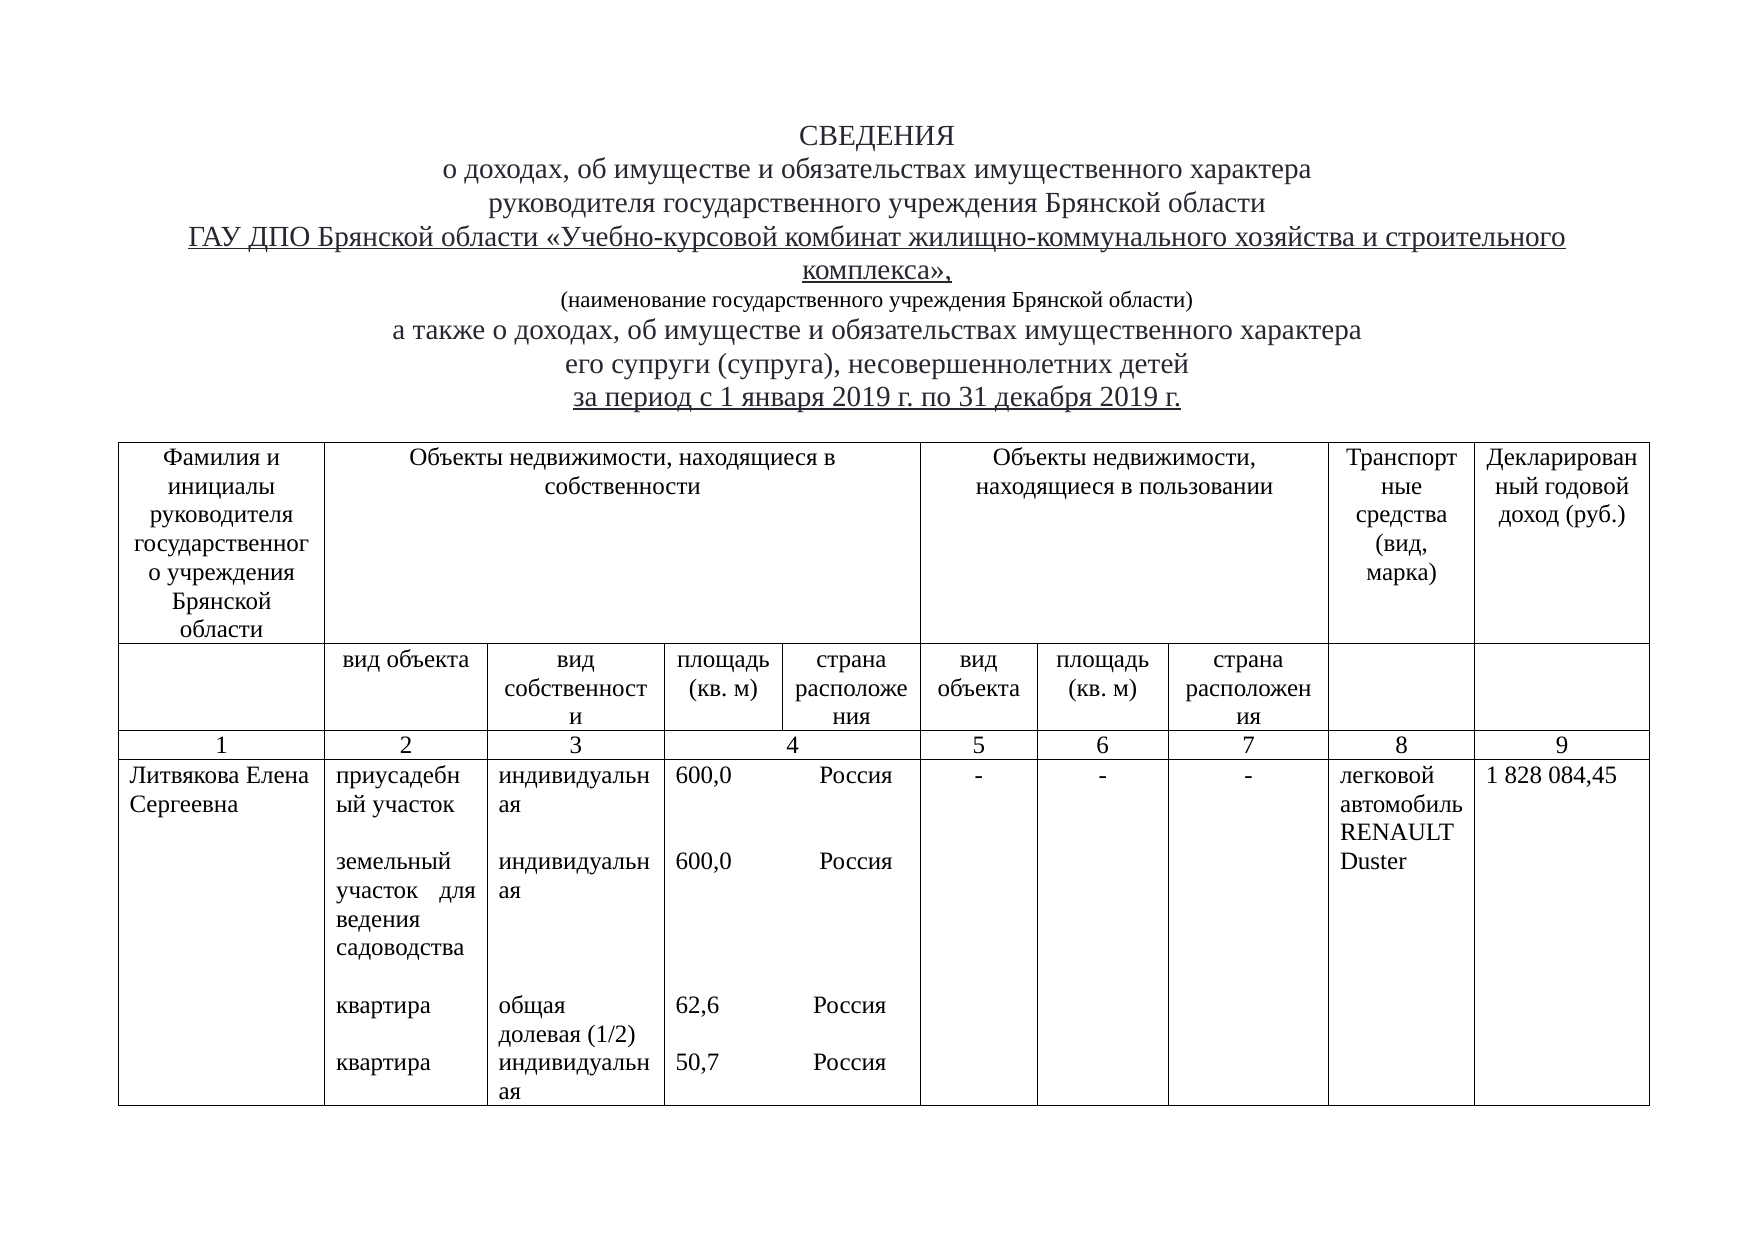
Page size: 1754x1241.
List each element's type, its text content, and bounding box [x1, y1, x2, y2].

table_header Объекты недвижимости, находящиеся в собственности [325, 443, 920, 643]
text (наименование государственного учреждения Брянской области) [118, 286, 1636, 312]
table_cell Литвякова Елена Сергеевна [119, 760, 324, 1105]
table_cell [1329, 644, 1474, 730]
text за период с 1 января 2019 г. по 31 декабря 2019 г. [118, 379, 1636, 413]
table_cell страна расположения [783, 644, 920, 730]
table_cell 8 [1329, 731, 1474, 759]
table_cell вид объекта [921, 644, 1037, 730]
text о доходах, об имуществе и обязательствах имущественного характера [118, 152, 1636, 185]
table_cell 6 [1038, 731, 1168, 759]
table_cell 2 [325, 731, 487, 759]
table_cell [1475, 644, 1649, 730]
table_cell страна расположения [1169, 644, 1328, 730]
table_cell индивидуальная индивидуальная общая долевая (1/2) индивидуальная [488, 760, 664, 1105]
table_cell 1 [119, 731, 324, 759]
text руководителя государственного учреждения Брянской области [118, 185, 1636, 219]
table_cell приусадебный участок земельный участок для ведения садоводства квартира квартира [325, 760, 487, 1105]
table_cell площадь (кв. м) [1038, 644, 1168, 730]
table_cell вид объекта [325, 644, 487, 730]
table_cell - [1038, 760, 1168, 1105]
table_header Декларированный годовой доход (руб.) [1475, 443, 1649, 643]
table_cell 4 [665, 731, 920, 759]
table_cell 600,0 Россия 600,0 Россия 62,6 Россия 50,7 Россия [665, 760, 920, 1105]
table_cell площадь (кв. м) [665, 644, 782, 730]
table_cell - [921, 760, 1037, 1105]
table_cell 1 828 084,45 [1475, 760, 1649, 1105]
text СВЕДЕНИЯ [118, 118, 1636, 152]
text его супруги (супруга), несовершеннолетних детей [118, 346, 1636, 379]
table_cell 7 [1169, 731, 1328, 759]
table_cell вид собственности [488, 644, 664, 730]
table_cell [119, 644, 324, 730]
table_cell 9 [1475, 731, 1649, 759]
table_cell 3 [488, 731, 664, 759]
table_header Объекты недвижимости, находящиеся в пользовании [921, 443, 1328, 643]
table_cell 5 [921, 731, 1037, 759]
text а также о доходах, об имуществе и обязательствах имущественного характера [118, 312, 1636, 346]
table_header Фамилия и инициалы руководителя государственного учреждения Брянской области [119, 443, 324, 643]
text ГАУ ДПО Брянской области «Учебно-курсовой комбинат жилищно-коммунального хозяйства и строительного комплекса», [118, 219, 1636, 286]
table_header Транспортные средства (вид, марка) [1329, 443, 1474, 643]
table_cell - [1169, 760, 1328, 1105]
table_cell легковой автомобиль RENAULT Duster [1329, 760, 1474, 1105]
